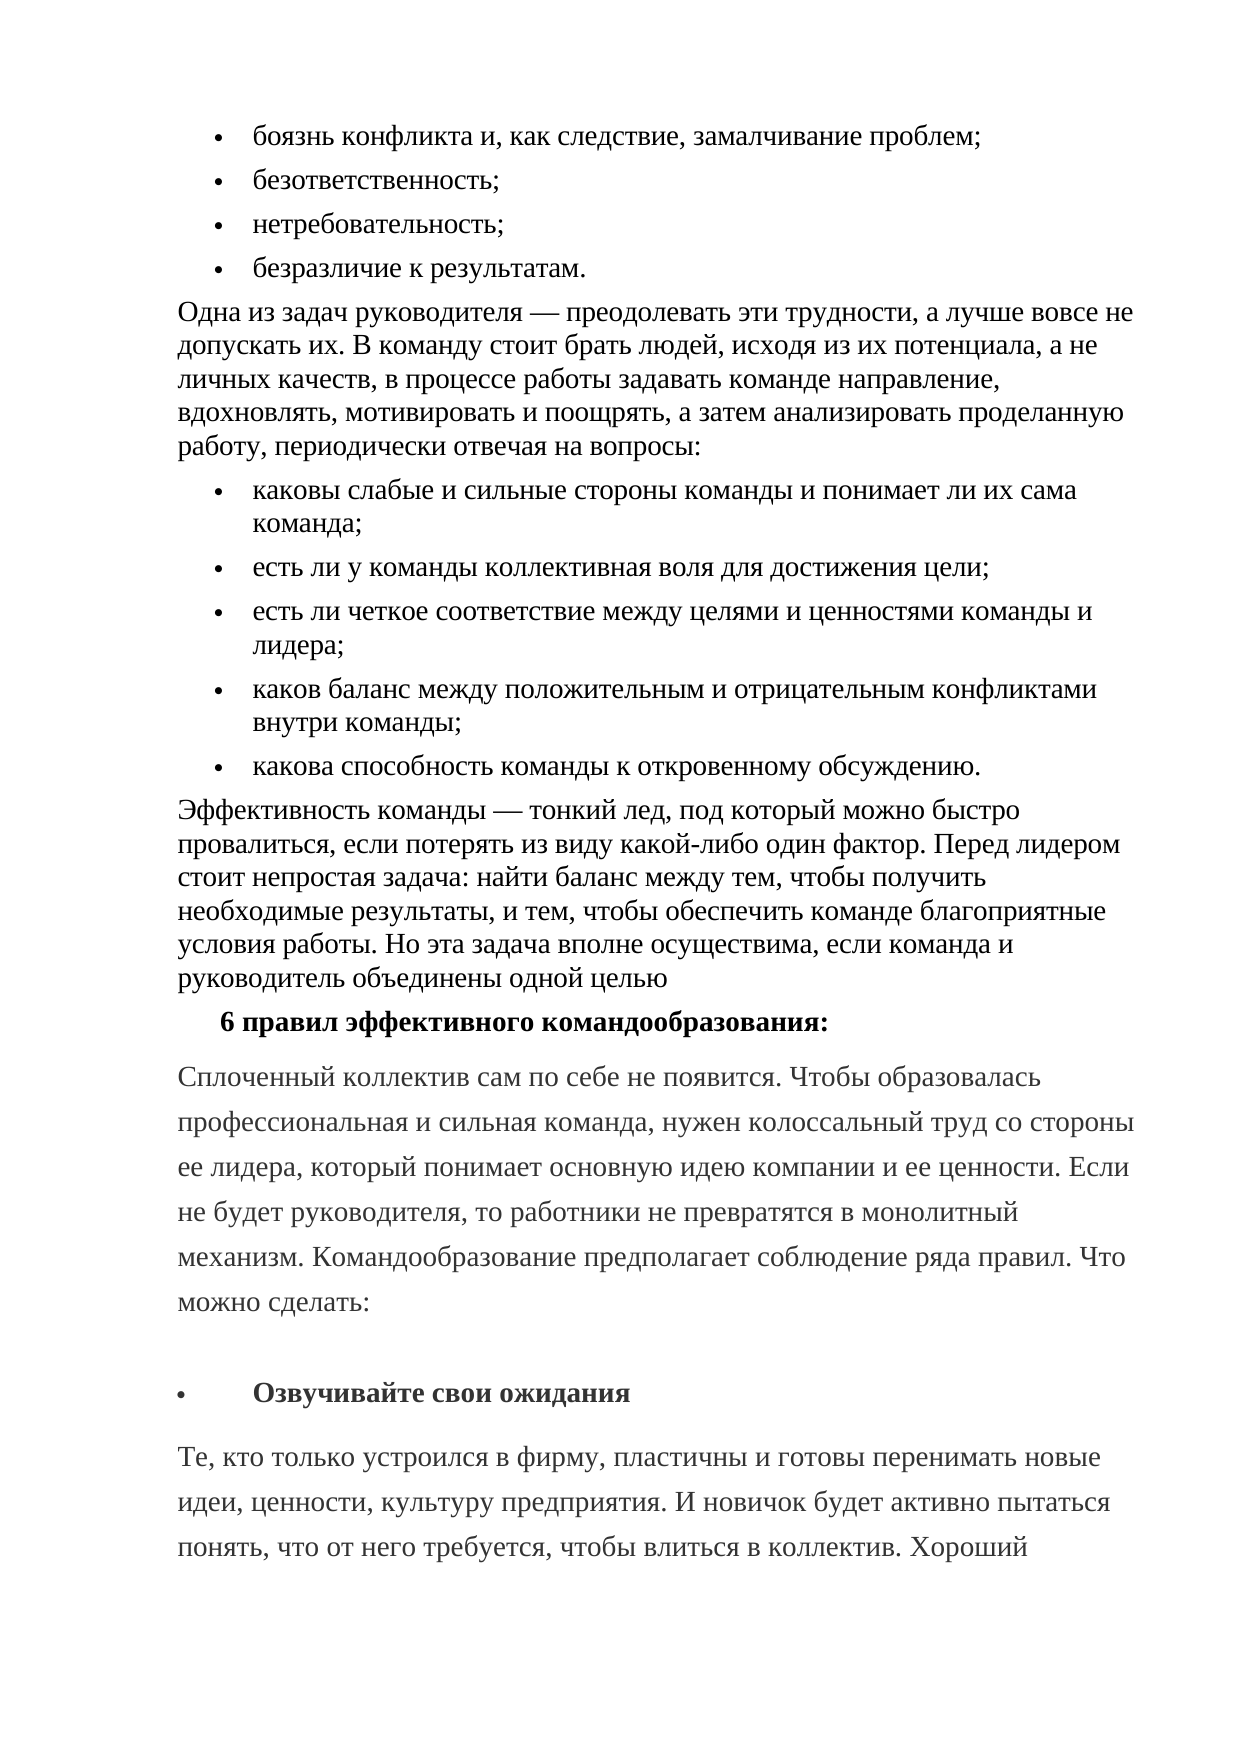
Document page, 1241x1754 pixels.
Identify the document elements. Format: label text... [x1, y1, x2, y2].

list боязнь конфликта и, как следствие, замалчивание проблем; [215, 118, 1152, 152]
text Эффективность команды — тонкий лед, под который можно быстро провалиться, если потерять из виду какой-либо один фактор. Перед лидером стоит непростая задача: найти баланс между тем, чтобы получить необходимые результаты, и тем, чтобы обеспечить команде благоприятные условия работы. Но эта задача вполне осуществима, если команда и руководитель объединены одной целью [177, 792, 1152, 994]
text 6 правил эффективного командообразования: [177, 1004, 1152, 1038]
list каков баланс между положительным и отрицательным конфликтами внутри команды; [215, 671, 1152, 738]
text Одна из задач руководителя — преодолевать эти трудности, а лучше вовсе не допускать их. В команду стоит брать людей, исходя из их потенциала, а не личных качеств, в процессе работы задавать команде направление, вдохновлять, мотивировать и поощрять, а затем анализировать проделанную работу, периодически отвечая на вопросы: [177, 294, 1152, 462]
text Сплоченный коллектив сам по себе не появится. Чтобы образовалась профессиональная и сильная команда, нужен колоссальный труд со стороны ее лидера, который понимает основную идею компании и ее ценности. Если не будет руководителя, то работники не превратятся в монолитный механизм. Командообразование предполагает соблюдение ряда правил. Что можно сделать: [177, 1048, 1152, 1318]
text Те, кто только устроился в фирму, пластичны и готовы перенимать новые идеи, ценности, культуру предприятия. И новичок будет активно пытаться понять, что от него требуется, чтобы влиться в коллектив. Хороший [177, 1427, 1152, 1562]
list есть ли четкое соответствие между целями и ценностями команды и лидера; [215, 593, 1152, 661]
list есть ли у команды коллективная воля для достижения цели; [215, 549, 1152, 583]
list каковы слабые и сильные стороны команды и понимает ли их сама команда; [215, 472, 1152, 539]
list какова способность команды к откровенному обсуждению. [215, 748, 1152, 782]
list Озвучивайте свои ожидания [177, 1365, 1152, 1409]
list нетребовательность; [215, 206, 1152, 239]
list безразличие к результатам. [215, 250, 1152, 283]
list безответственность; [215, 162, 1152, 196]
